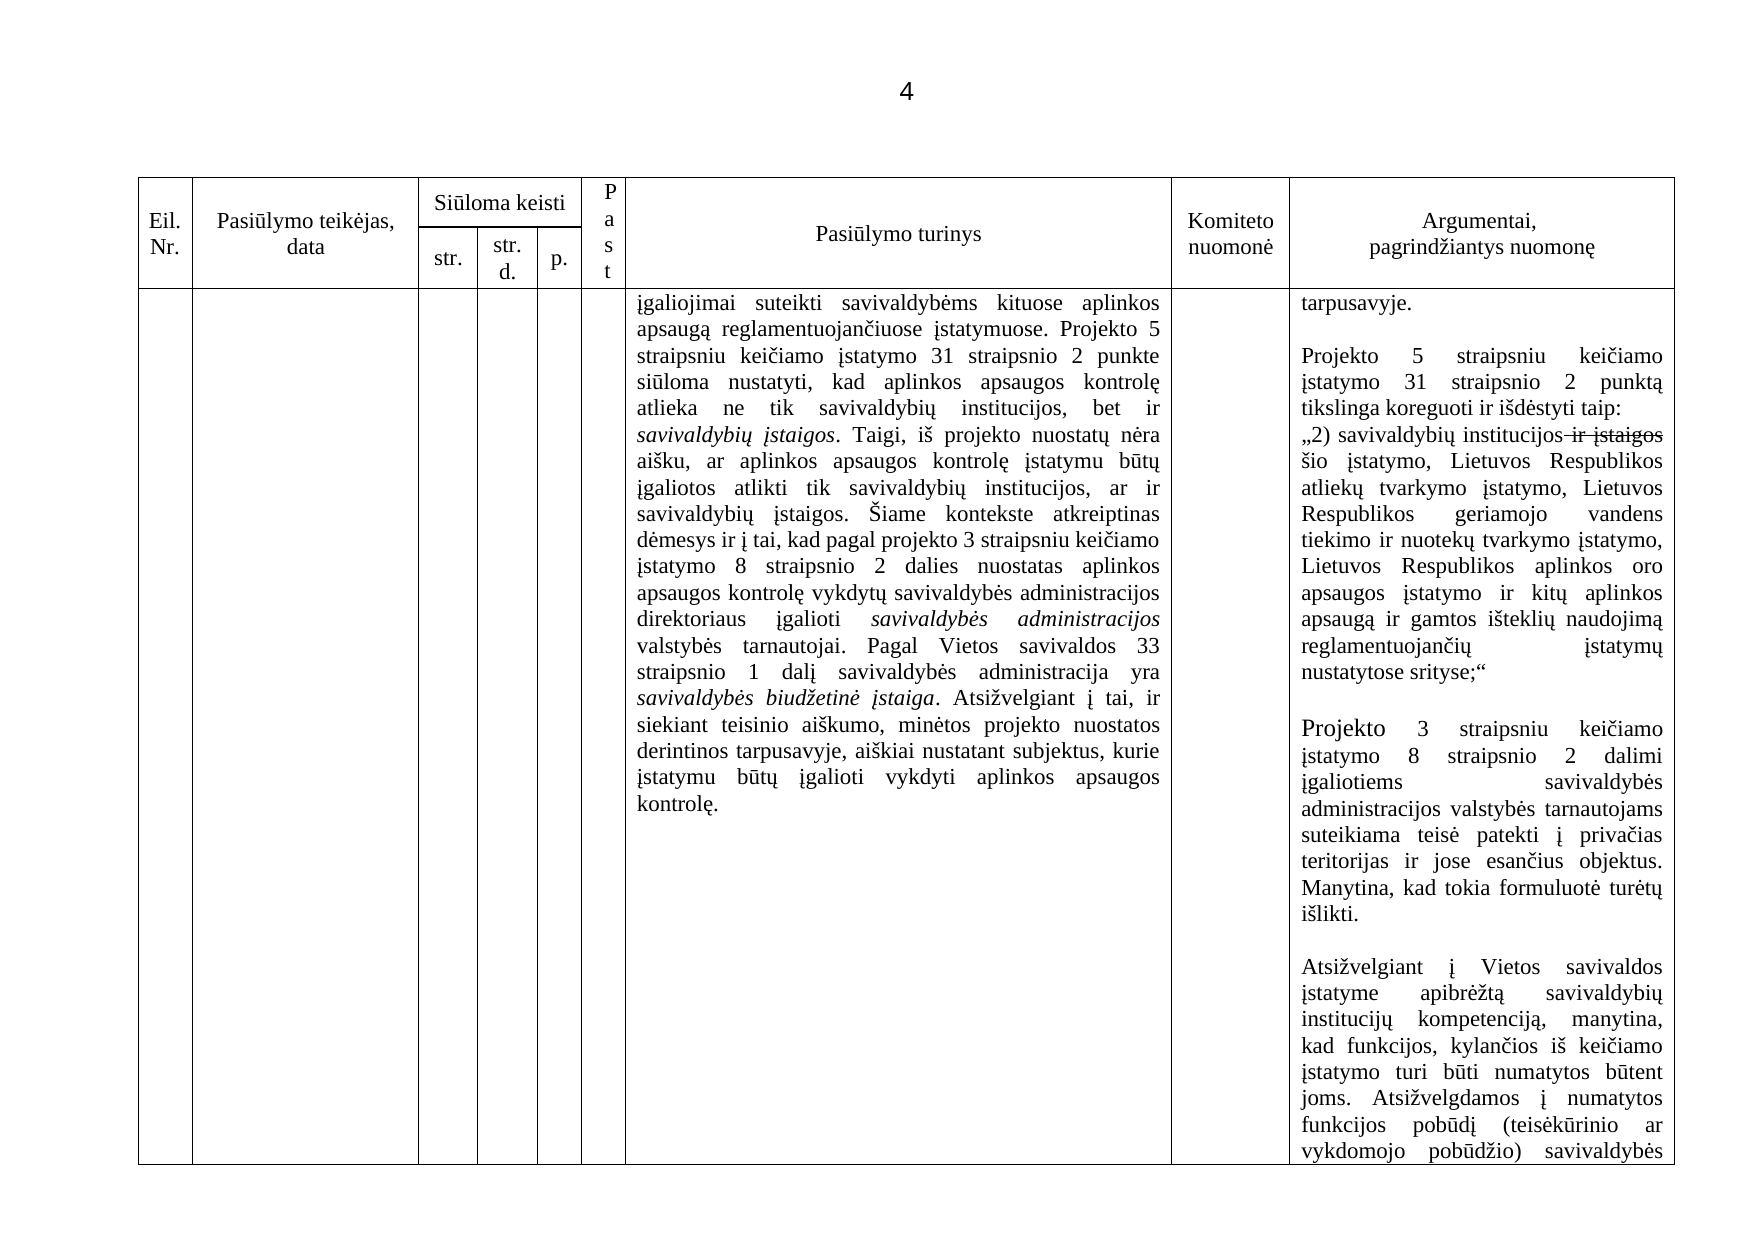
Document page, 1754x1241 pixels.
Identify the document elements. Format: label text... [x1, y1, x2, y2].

table_cell [193, 289, 418, 1163]
table_cell [538, 289, 581, 1163]
table_cell [1172, 289, 1289, 1163]
table_cell [419, 289, 477, 1163]
table_header Argumentai, pagrindžiantys nuomonę [1290, 178, 1674, 288]
table_header Pastabos [582, 178, 625, 288]
table_header Eil. Nr. [139, 178, 192, 288]
table_header Pasiūlymo teikėjas, data [193, 178, 418, 288]
table_header Pasiūlymo turinys [626, 178, 1171, 288]
table_cell [478, 289, 537, 1163]
table_cell [139, 289, 192, 1163]
table_header Komiteto nuomonė [1172, 178, 1289, 288]
table_cell tarpusavyje. Projekto 5 straipsniu keičiamo įstatymo 31 straipsnio 2 punktą tikslinga koreguoti ir išdėstyti taip: „2) savivaldybių institucijos ir įstaigos šio įstatymo, Lietuvos Respublikos atliekų tvarkymo įstatymo, Lietuvos Respublikos geriamojo vandens tiekimo ir nuotekų tvarkymo įstatymo, Lietuvos Respublikos aplinkos oro apsaugos įstatymo ir kitų aplinkos apsaugą ir gamtos išteklių naudojimą reglamentuojančių įstatymų nustatytose srityse;“ Projekto 3 straipsniu keičiamo įstatymo 8 straipsnio 2 dalimi įgaliotiems savivaldybės administracijos valstybės tarnautojams suteikiama teisė patekti į privačias teritorijas ir jose esančius objektus. Manytina, kad tokia formuluotė turėtų išlikti. Atsižvelgiant į Vietos savivaldos įstatyme apibrėžtą savivaldybių institucijų kompetenciją, manytina, kad funkcijos, kylančios iš keičiamo įstatymo turi būti numatytos būtent joms. Atsižvelgdamos į numatytos funkcijos pobūdį (teisėkūrinio ar vykdomojo pobūdžio) savivaldybės [1290, 289, 1674, 1163]
table_cell įgaliojimai suteikti savivaldybėms kituose aplinkos apsaugą reglamentuojančiuose įstatymuose. Projekto 5 straipsniu keičiamo įstatymo 31 straipsnio 2 punkte siūloma nustatyti, kad aplinkos apsaugos kontrolę atlieka ne tik savivaldybių institucijos, bet ir savivaldybių įstaigos. Taigi, iš projekto nuostatų nėra aišku, ar aplinkos apsaugos kontrolę įstatymu būtų įgaliotos atlikti tik savivaldybių institucijos, ar ir savivaldybių įstaigos. Šiame kontekste atkreiptinas dėmesys ir į tai, kad pagal projekto 3 straipsniu keičiamo įstatymo 8 straipsnio 2 dalies nuostatas aplinkos apsaugos kontrolę vykdytų savivaldybės administracijos direktoriaus įgalioti savivaldybės administracijos valstybės tarnautojai. Pagal Vietos savivaldos 33 straipsnio 1 dalį savivaldybės administracija yra savivaldybės biudžetinė įstaiga. Atsižvelgiant į tai, ir siekiant teisinio aiškumo, minėtos projekto nuostatos derintinos tarpusavyje, aiškiai nustatant subjektus, kurie įstatymu būtų įgalioti vykdyti aplinkos apsaugos kontrolę. [626, 289, 1171, 1163]
table_cell p. [538, 228, 581, 288]
table_cell str. d. [478, 228, 537, 288]
table_cell [582, 289, 625, 1163]
table_header Siūloma keisti [419, 178, 581, 226]
table_cell str. [419, 228, 477, 288]
